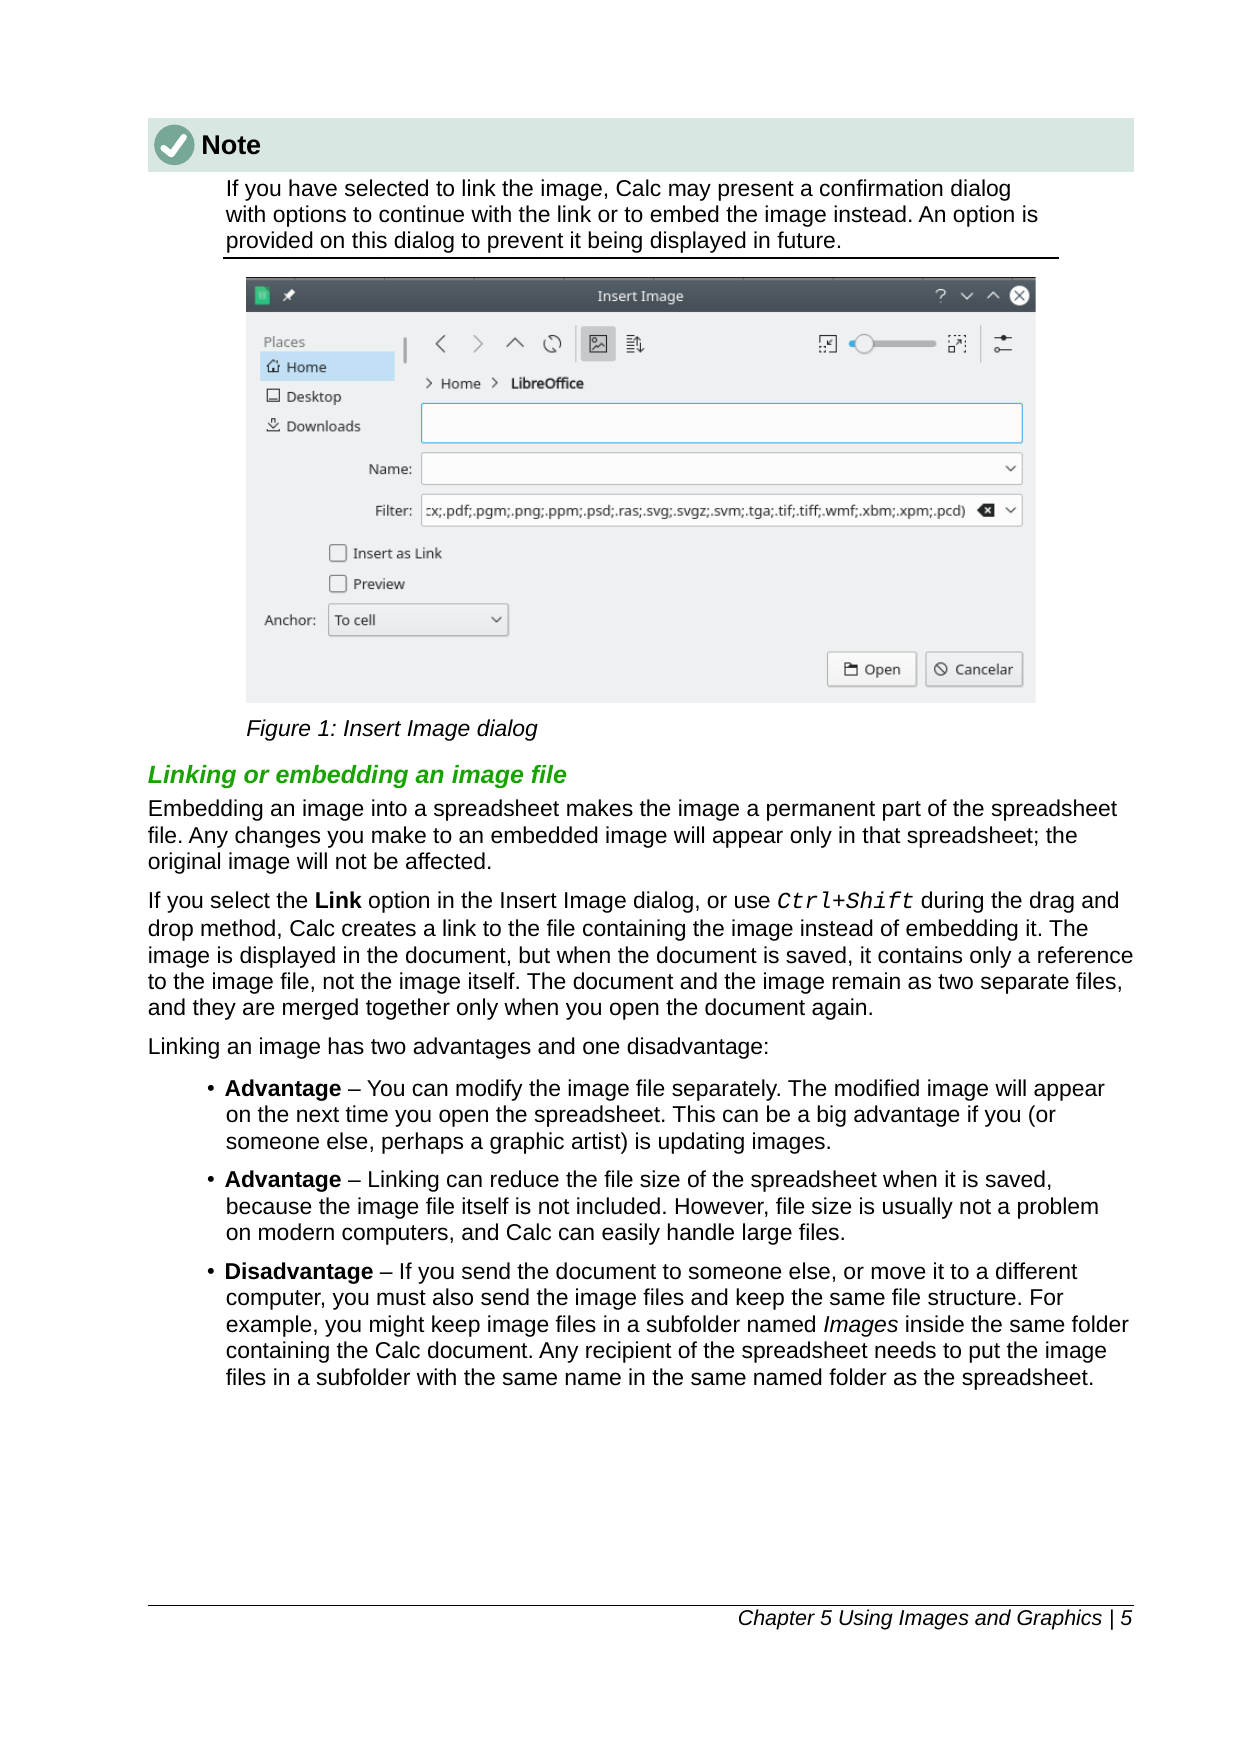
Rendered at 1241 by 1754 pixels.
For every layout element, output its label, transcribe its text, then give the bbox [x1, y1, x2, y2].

text If you have selected to link the image, Calc may present a confirmation dialog with options to continue with the link or to embed the image instead. An option is provided on this dialog to prevent it being displayed in future. [223, 172, 1059, 257]
text If you select the Link option in the Insert Image dialog, or use Ctrl+Shift during the drag and drop method, Calc creates a link to the file containing the image instead of embedding it. The image is displayed in the document, but when the document is saved, it contains only a reference to the image file, not the image itself. The document and the image remain as two separate files, and they are merged together only when you open the document again. [148, 887, 1134, 1021]
list Advantage – Linking can reduce the file size of the spreadsheet when it is saved, because the image file itself is not included. However, file size is usually not a problem on modern computers, and Calc can easily handle large files. [204, 1163, 1134, 1246]
text Figure 1: Insert Image dialog [246, 715, 1036, 742]
list Disadvantage – If you send the document to someone else, or move it to a different computer, you must also send the image files and keep the same file structure. For example, you might keep image files in a subfolder named Images inside the same folder containing the Calc document. Any recipient of the spreadsheet needs to put the image files in a subfolder with the same name in the same named folder as the spreadsheet. [204, 1255, 1134, 1393]
subtitle Linking or embedding an image file [148, 760, 1134, 789]
list Linking an image has two advantages and one disadvantage: [148, 1033, 1134, 1059]
subtitle Note [148, 118, 1134, 172]
text Embedding an image into a spreadsheet makes the image a permanent part of the spreadsheet file. Any changes you make to an embedded image will appear only in that spreadsheet; the original image will not be affected. [148, 795, 1134, 874]
picture [246, 277, 1036, 703]
list Advantage – You can modify the image file separately. The modified image will appear on the next time you open the spreadsheet. This can be a big advantage if you (or someone else, perhaps a graphic artist) is updating images. [204, 1072, 1134, 1154]
